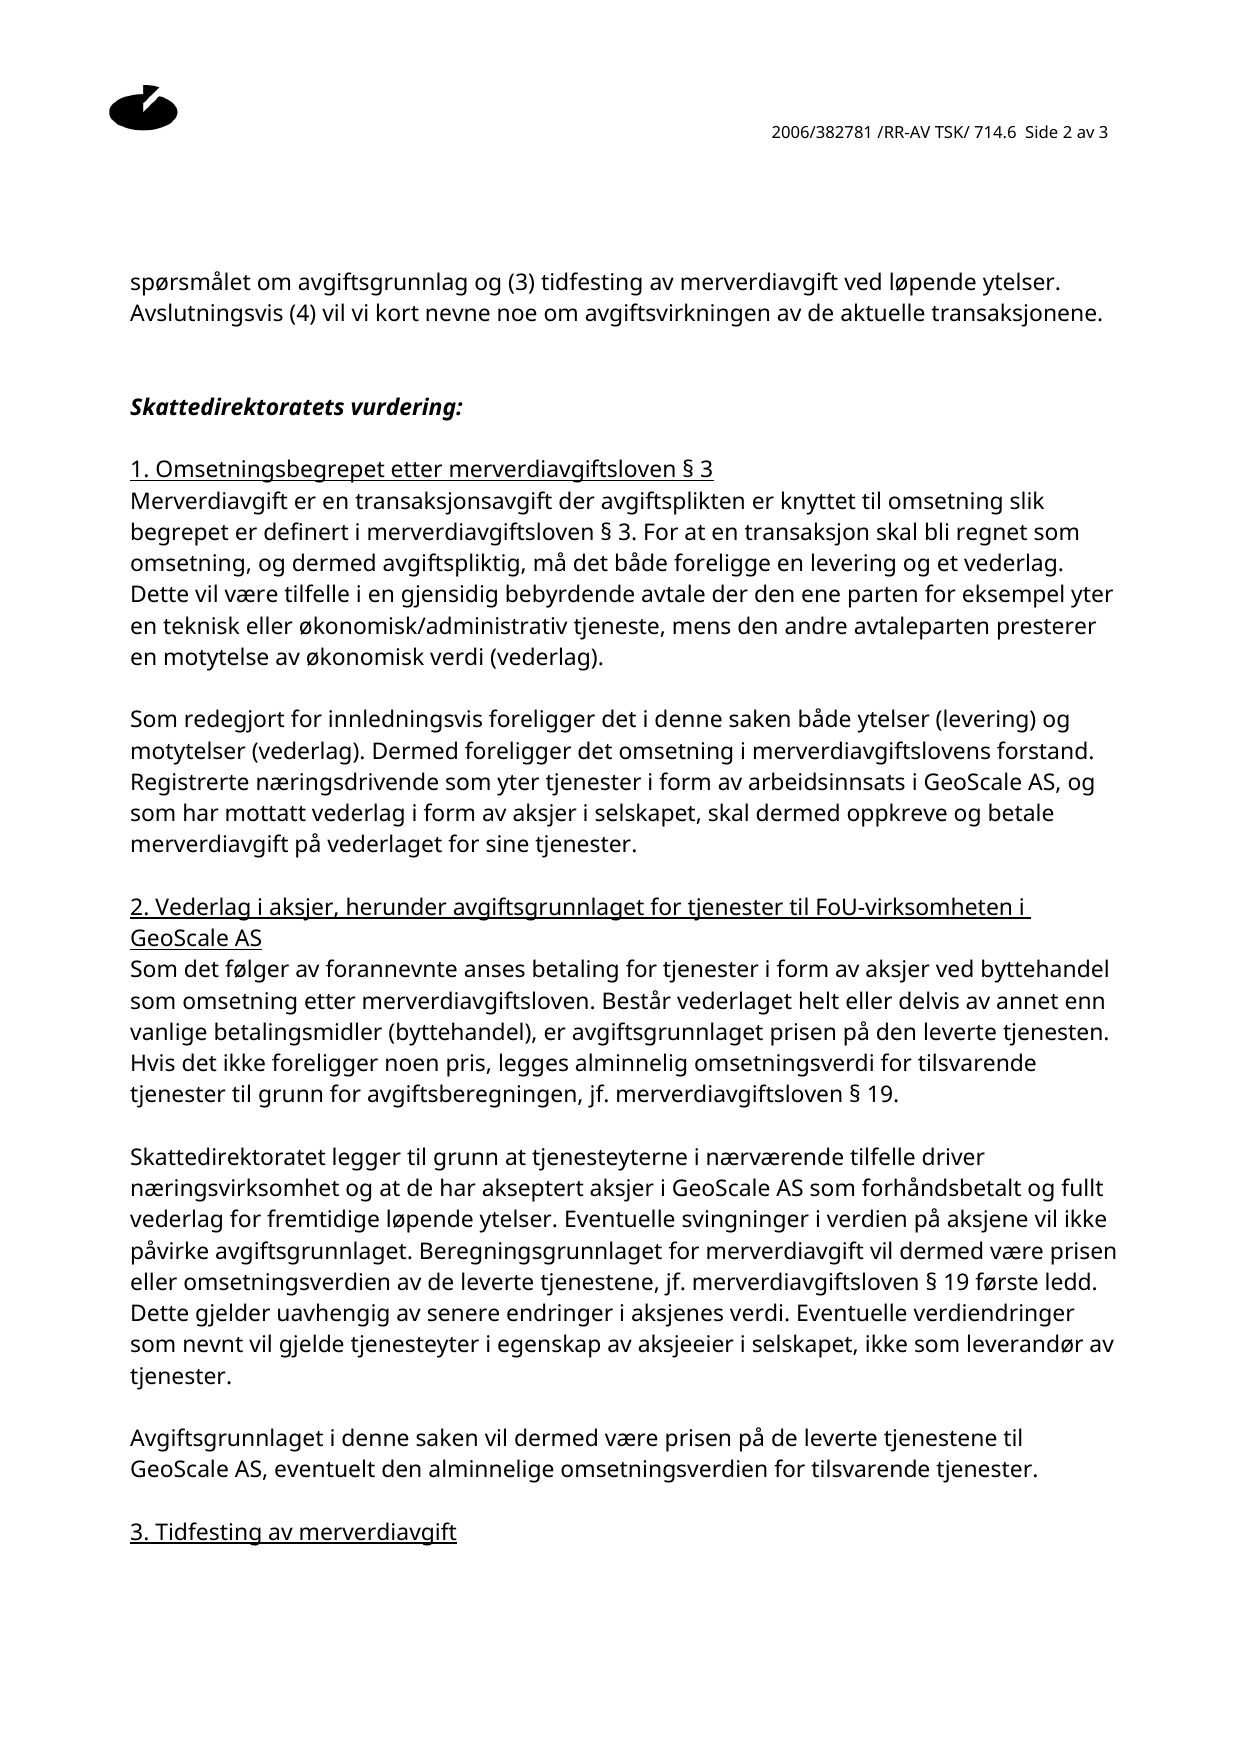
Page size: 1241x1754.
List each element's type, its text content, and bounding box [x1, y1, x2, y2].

text Som det følger av forannevnte anses betaling for tjenester i form av aksjer ved byttehandel som omsetning etter merverdiavgiftsloven. Består vederlaget helt eller delvis av annet enn vanlige betalingsmidler (byttehandel), er avgiftsgrunnlaget prisen på den leverte tjenesten. Hvis det ikke foreligger noen pris, legges alminnelig omsetningsverdi for tilsvarende tjenester til grunn for avgiftsberegningen, jf. merverdiavgiftsloven § 19. [130, 953, 1122, 1109]
text spørsmålet om avgiftsgrunnlag og (3) tidfesting av merverdiavgift ved løpende ytelser. Avslutningsvis (4) vil vi kort nevne noe om avgiftsvirkningen av de aktuelle transaksjonene. [130, 266, 1122, 328]
text Avgiftsgrunnlaget i denne saken vil dermed være prisen på de leverte tjenestene til GeoScale AS, eventuelt den alminnelige omsetningsverdien for tilsvarende tjenester. [130, 1422, 1122, 1484]
text Skattedirektoratets vurdering: [130, 391, 1122, 422]
text Som redegjort for innledningsvis foreligger det i denne saken både ytelser (levering) og motytelser (vederlag). Dermed foreligger det omsetning i merverdiavgiftslovens forstand. Registrerte næringsdrivende som yter tjenester i form av arbeidsinnsats i GeoScale AS, og som har mottatt vederlag i form av aksjer i selskapet, skal dermed oppkreve og betale merverdiavgift på vederlaget for sine tjenester. [130, 703, 1122, 859]
text 2. Vederlag i aksjer, herunder avgiftsgrunnlaget for tjenester til FoU-virksomheten i GeoScale AS [130, 891, 1122, 953]
text 3. Tidfesting av merverdiavgift [130, 1516, 1122, 1547]
text Merverdiavgift er en transaksjonsavgift der avgiftsplikten er knyttet til omsetning slik begrepet er definert i merverdiavgiftsloven § 3. For at en transaksjon skal bli regnet som omsetning, og dermed avgiftspliktig, må det både foreligge en levering og et vederlag. Dette vil være tilfelle i en gjensidig bebyrdende avtale der den ene parten for eksempel yter en teknisk eller økonomisk/administrativ tjeneste, mens den andre avtaleparten presterer en motytelse av økonomisk verdi (vederlag). [130, 484, 1122, 672]
text Skattedirektoratet legger til grunn at tjenesteyterne i nærværende tilfelle driver næringsvirksomhet og at de har akseptert aksjer i GeoScale AS som forhåndsbetalt og fullt vederlag for fremtidige løpende ytelser. Eventuelle svingninger i verdien på aksjene vil ikke påvirke avgiftsgrunnlaget. Beregningsgrunnlaget for merverdiavgift vil dermed være prisen eller omsetningsverdien av de leverte tjenestene, jf. merverdiavgiftsloven § 19 første ledd. Dette gjelder uavhengig av senere endringer i aksjenes verdi. Eventuelle verdiendringer som nevnt vil gjelde tjenesteyter i egenskap av aksjeeier i selskapet, ikke som leverandør av tjenester. [130, 1141, 1122, 1391]
text 1. Omsetningsbegrepet etter merverdiavgiftsloven § 3 [130, 453, 1122, 484]
